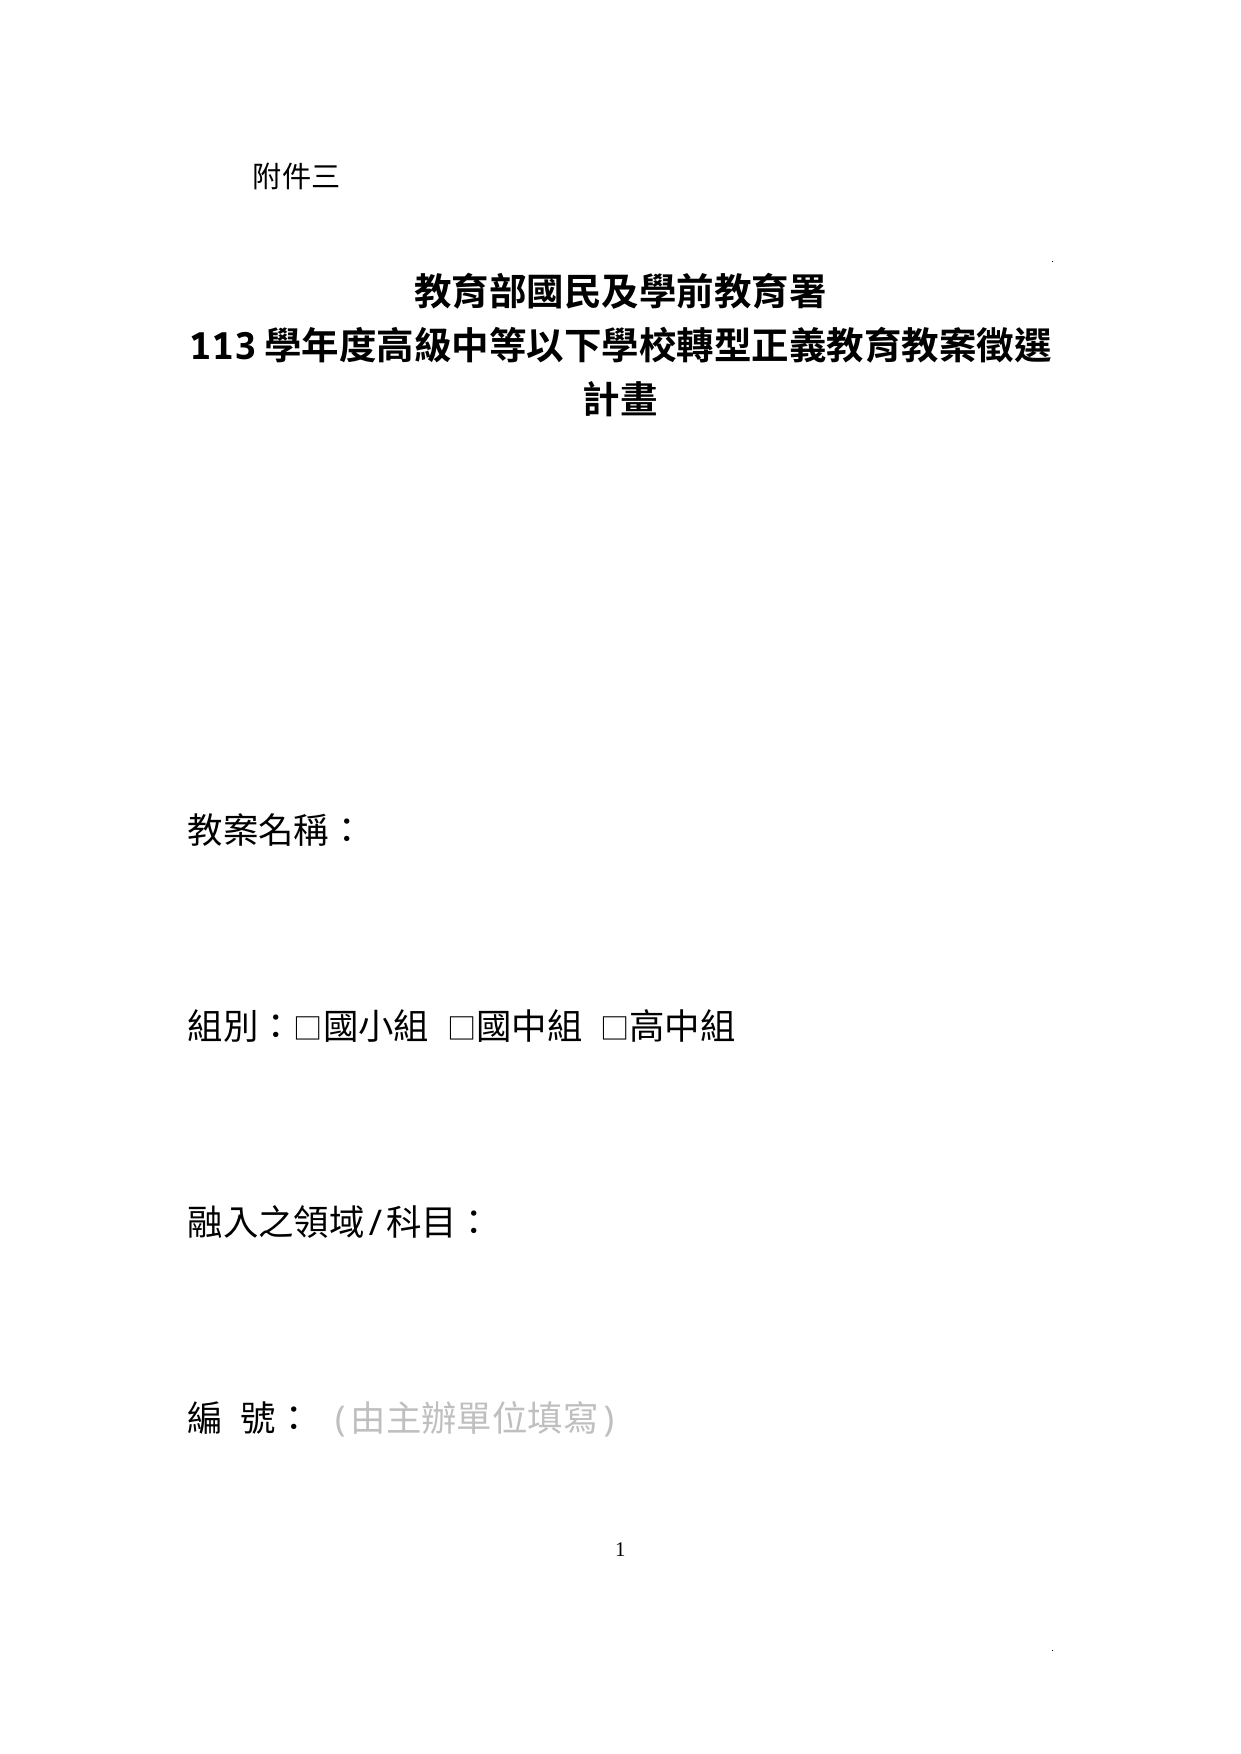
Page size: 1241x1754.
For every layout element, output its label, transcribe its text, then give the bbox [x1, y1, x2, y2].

text 編 號： (由主辦單位填寫) [187, 1390, 1053, 1441]
text 組別：□國小組 □國中組 □高中組 [187, 998, 1053, 1049]
text 教案名稱： [187, 802, 1053, 853]
text 113學年度高級中等以下學校轉型正義教育教案徵選計畫 [187, 316, 1053, 425]
text 教育部國民及學前教育署 [187, 262, 1053, 316]
text 融入之領域/科目： [187, 1194, 1053, 1245]
